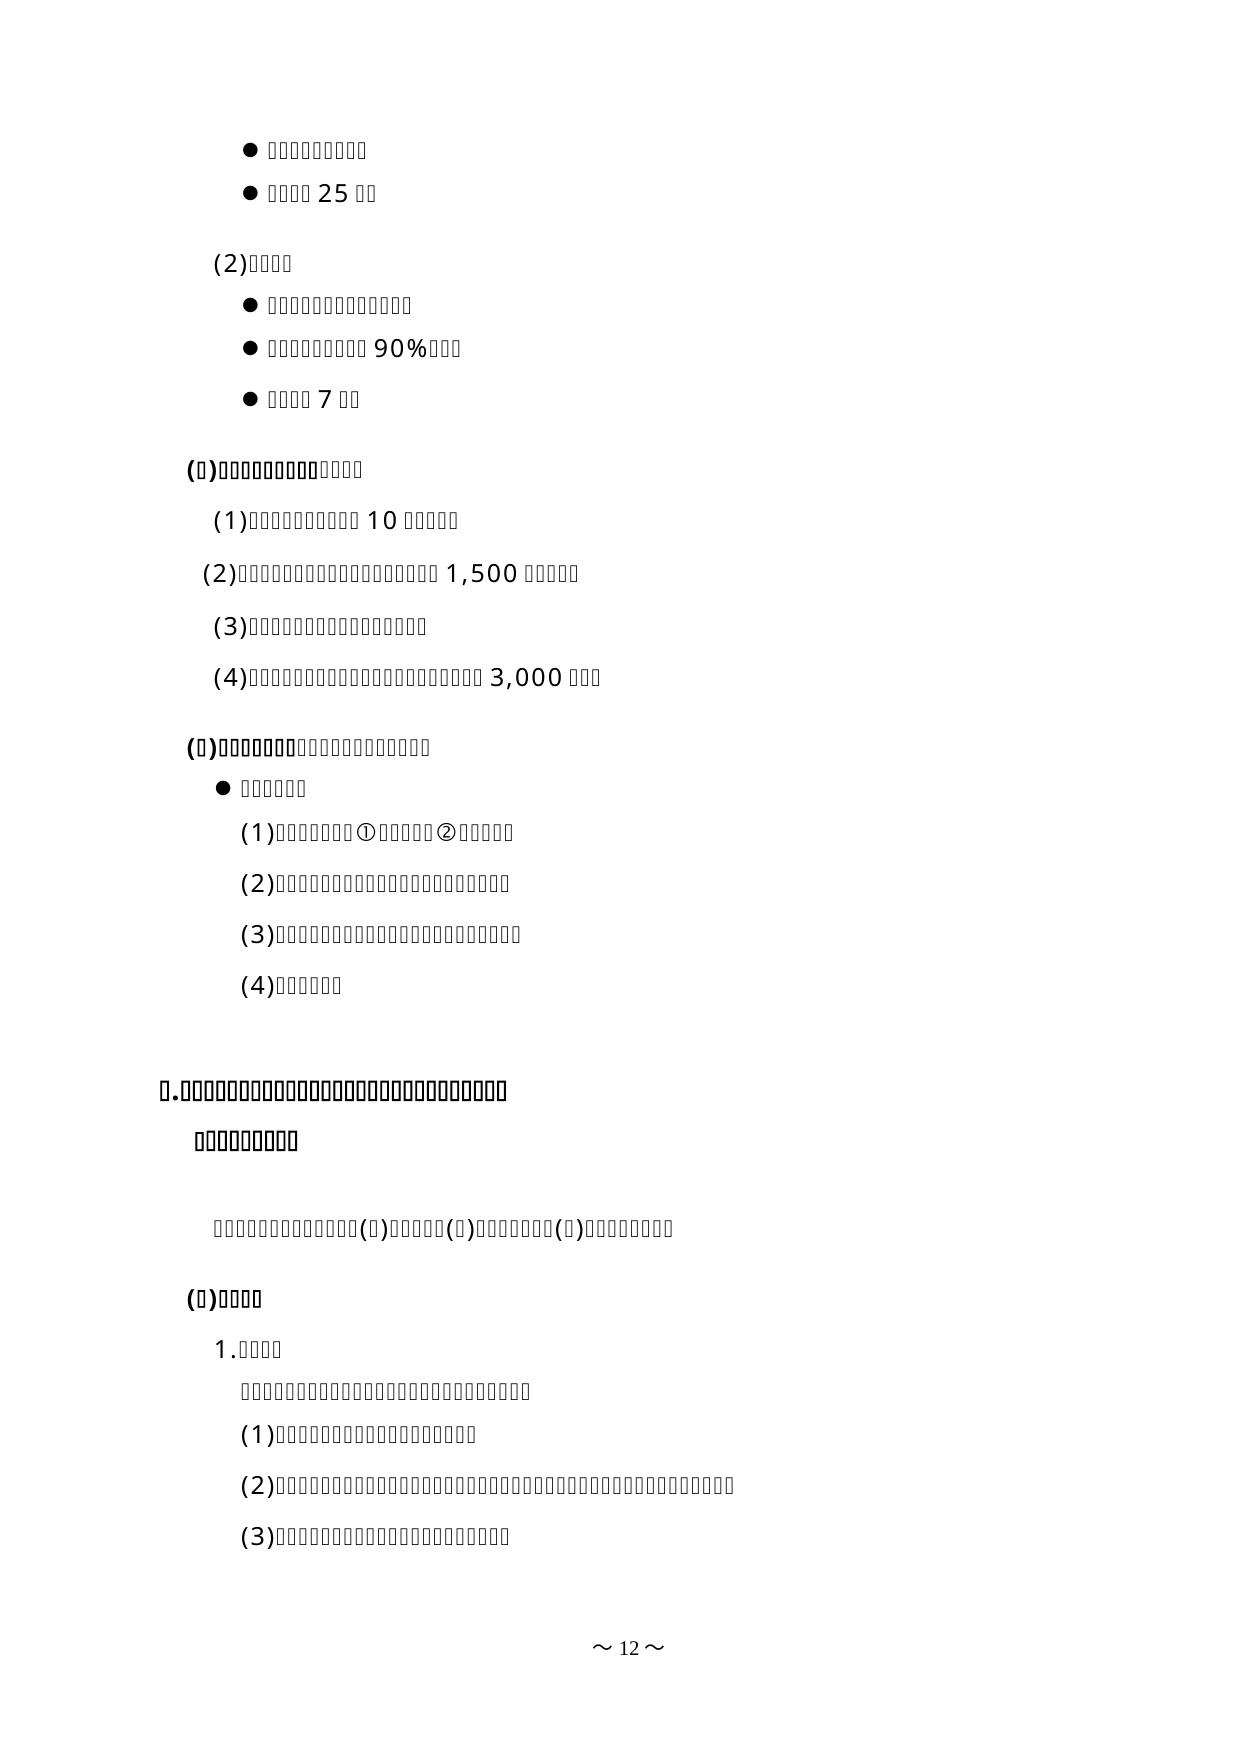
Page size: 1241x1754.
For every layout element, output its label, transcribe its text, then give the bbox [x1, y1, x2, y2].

text (3)企業財務情況：包括現金流量，財務比率及淨值。 [159, 916, 1098, 950]
text (4)擔保品種類。 [159, 967, 1098, 1001]
text (3)其他金融服務：外匯、資金轉換、財富管理等。 [159, 1519, 1098, 1553]
text (2)設備融資 [159, 246, 1098, 280]
text 金額以融資標的價額90%為限。 [159, 331, 1098, 365]
text (一)銀行業務 [159, 1281, 1098, 1314]
text (2)融資：商業銀行係以營利為目的，故所經營業務多為短期性質，包括消費金融、企業金融等。 [159, 1468, 1098, 1502]
text 在台灣金融體系中，商業銀行占大部分，其主要業務包括： [159, 1383, 1098, 1405]
text (2)經營者資歷：指企業經營者及業主的背景資料。 [159, 865, 1098, 899]
text 銀行牟華宇副總經理 [159, 1119, 1098, 1158]
text 1.商業銀行 [159, 1332, 1098, 1366]
text (1)存款：支票存款、儲蓄存款及定期存款。 [159, 1417, 1098, 1451]
text 期限最長7年。 [159, 382, 1098, 416]
text 職將講述內容分為三個部分：(一)銀行業務，(二)金融控股公司，(三)中國輸出入銀行。 [159, 1211, 1098, 1245]
text (1)業務型態：包括業務性質，業務方向。 [159, 814, 1098, 848]
text (四)在資本市場方面：包括資本市場及債券市場 [159, 729, 1098, 763]
text (三)在政府援助計畫方面，包括： [159, 452, 1098, 486]
text 採固定或浮動利率。 [159, 142, 1098, 165]
text (4)國際化融資，融通海外拓銷所需資金，最高星幣3,000萬元。 [159, 659, 1098, 693]
text 期限最長25年。 [159, 176, 1098, 210]
text 融資標的為設備及商用機具。 [159, 297, 1098, 320]
text (1)小型貸款，金額以星幣10萬元為限。 [159, 503, 1098, 537]
text 如何獲得融資 [159, 780, 1098, 803]
text (3)貸款保險，由政府保險之貿易融資。 [159, 608, 1098, 642]
text 四.台灣金融產業發展與合作－台灣銀行體系，主講人：中國輸出入 [159, 1069, 1098, 1109]
text (2)本地企業融資，屬固定資產融資，以星幣1,500萬元為限。 [159, 554, 1098, 590]
